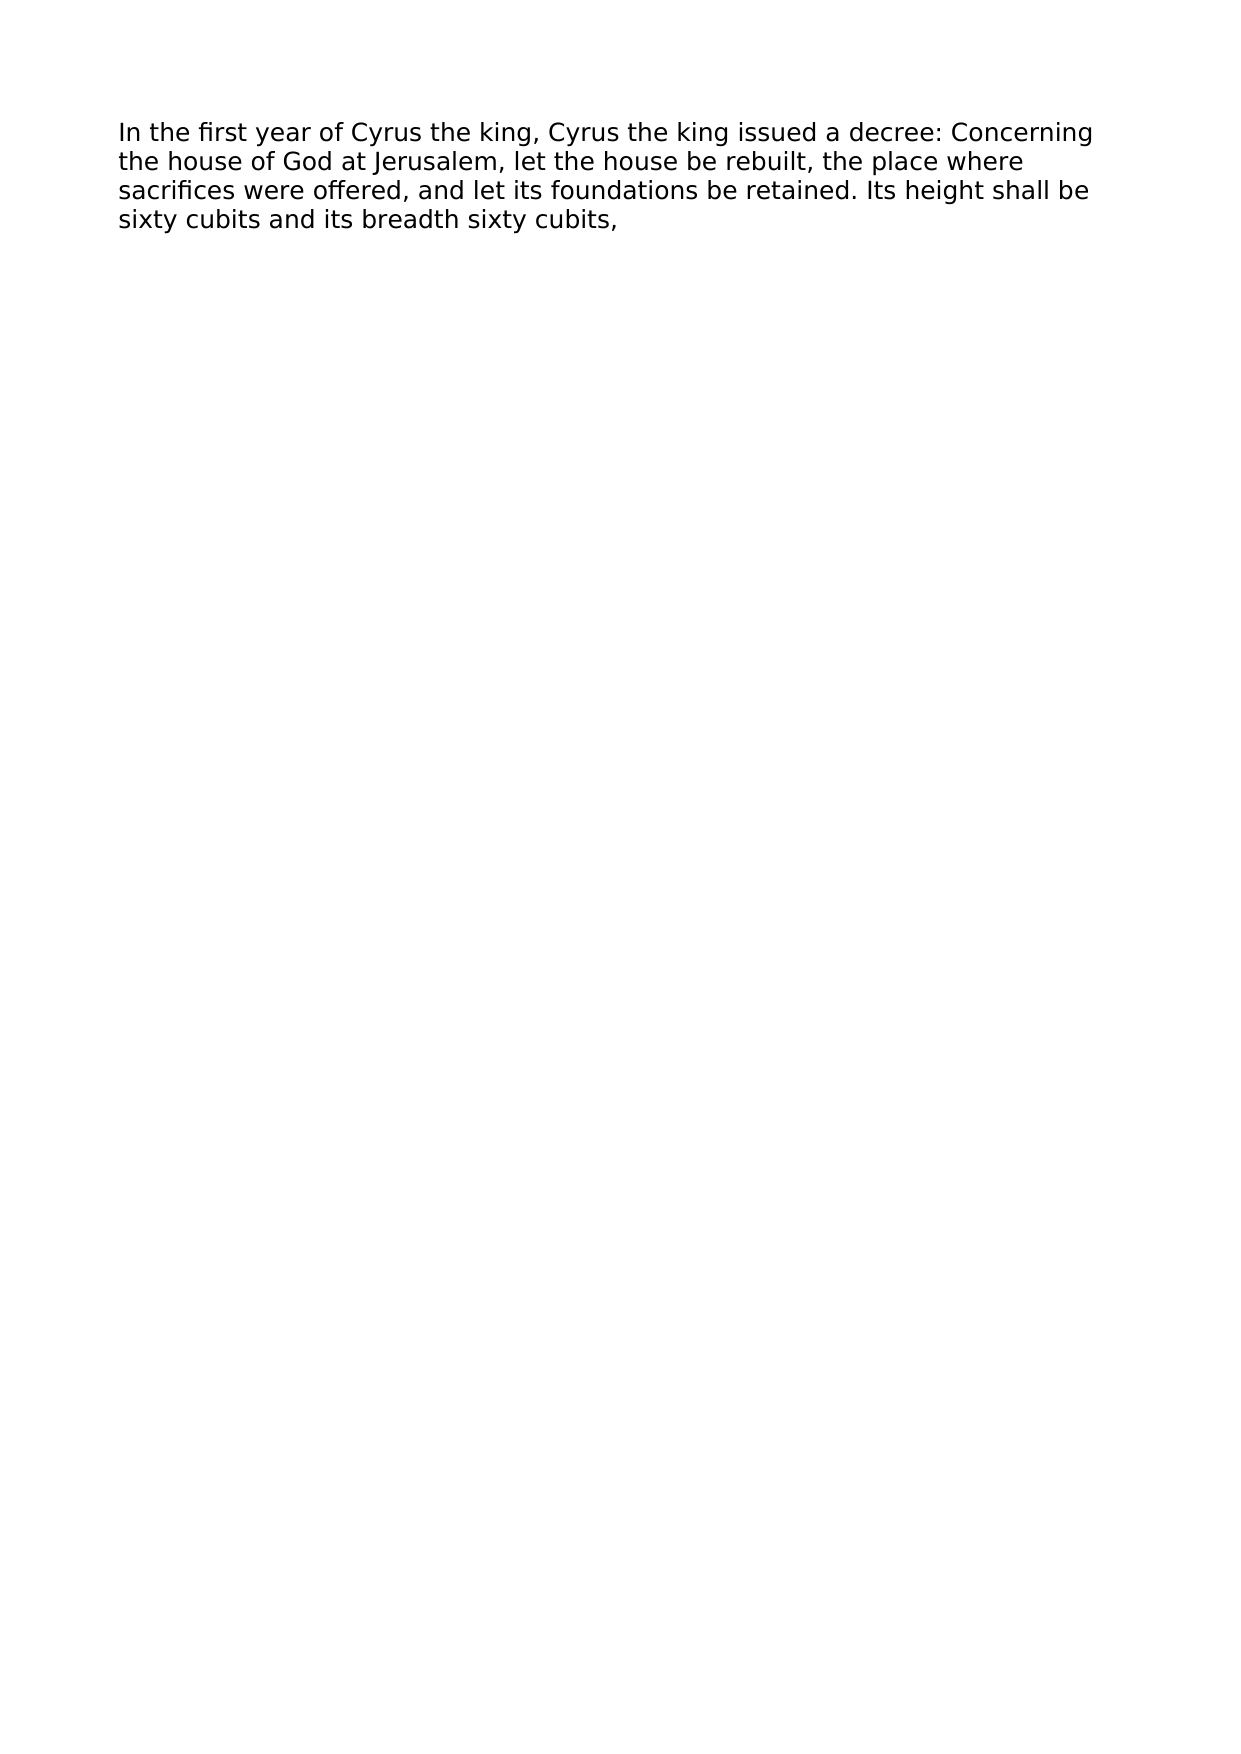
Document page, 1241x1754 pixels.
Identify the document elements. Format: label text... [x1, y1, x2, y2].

text In the first year of Cyrus the king, Cyrus the king issued a decree: Concerning the house of God at Jerusalem, let the house be rebuilt, the place where sacrifices were offered, and let its foundations be retained. Its height shall be sixty cubits and its breadth sixty cubits, [118, 118, 1122, 235]
